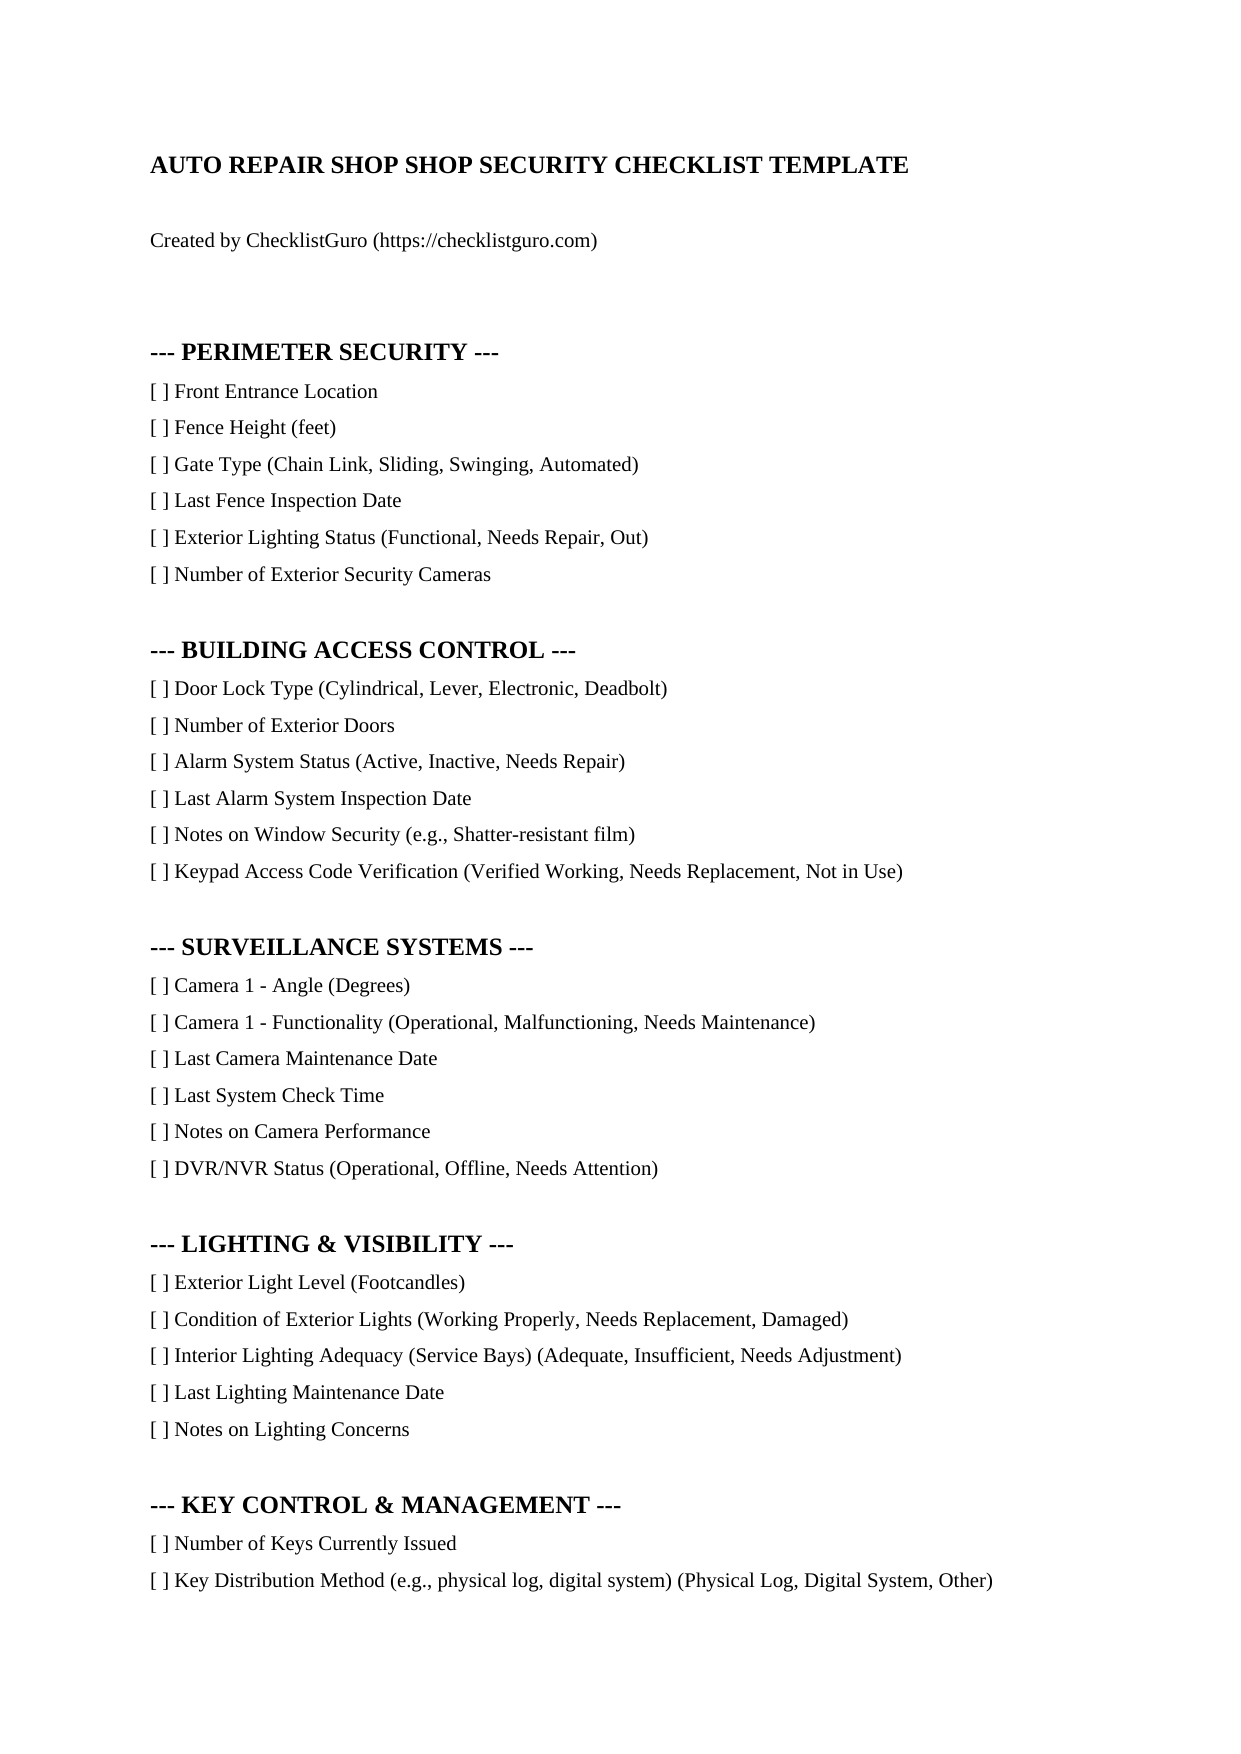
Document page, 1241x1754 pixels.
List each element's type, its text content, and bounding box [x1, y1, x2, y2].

text [ ] Front Entrance Location [150, 379, 1090, 403]
text Created by ChecklistGuro (https://checklistguro.com) [150, 228, 1090, 252]
text [ ] Camera 1 - Functionality (Operational, Malfunctioning, Needs Maintenance) [150, 1010, 1090, 1034]
text [ ] Last Lighting Maintenance Date [150, 1380, 1090, 1404]
text [ ] Condition of Exterior Lights (Working Properly, Needs Replacement, Damaged) [150, 1307, 1090, 1331]
text [ ] Exterior Light Level (Footcandles) [150, 1270, 1090, 1294]
text [ ] Notes on Lighting Concerns [150, 1417, 1090, 1441]
text [ ] Fence Height (feet) [150, 415, 1090, 439]
text [ ] Camera 1 - Angle (Degrees) [150, 973, 1090, 997]
text [ ] Last Alarm System Inspection Date [150, 786, 1090, 810]
text --- PERIMETER SECURITY --- [150, 337, 1090, 366]
text [ ] Last System Check Time [150, 1083, 1090, 1107]
text [ ] Last Camera Maintenance Date [150, 1046, 1090, 1070]
text [ ] Door Lock Type (Cylindrical, Lever, Electronic, Deadbolt) [150, 676, 1090, 700]
text [ ] DVR/NVR Status (Operational, Offline, Needs Attention) [150, 1156, 1090, 1180]
text --- BUILDING ACCESS CONTROL --- [150, 635, 1090, 663]
text --- SURVEILLANCE SYSTEMS --- [150, 932, 1090, 961]
text [ ] Interior Lighting Adequacy (Service Bays) (Adequate, Insufficient, Needs Adjustment) [150, 1343, 1090, 1367]
text [ ] Keypad Access Code Verification (Verified Working, Needs Replacement, Not in Use) [150, 859, 1090, 883]
text [ ] Number of Exterior Doors [150, 712, 1090, 737]
text [ ] Alarm System Status (Active, Inactive, Needs Repair) [150, 749, 1090, 773]
text [ ] Exterior Lighting Status (Functional, Needs Repair, Out) [150, 525, 1090, 549]
text --- KEY CONTROL & MANAGEMENT --- [150, 1490, 1090, 1518]
text [ ] Last Fence Inspection Date [150, 488, 1090, 512]
text [ ] Number of Exterior Security Cameras [150, 562, 1090, 586]
text AUTO REPAIR SHOP SHOP SECURITY CHECKLIST TEMPLATE [150, 150, 1090, 179]
text [ ] Notes on Camera Performance [150, 1119, 1090, 1143]
text [ ] Key Distribution Method (e.g., physical log, digital system) (Physical Log, Digital System, Other) [150, 1567, 1090, 1592]
text [ ] Gate Type (Chain Link, Sliding, Swinging, Automated) [150, 452, 1090, 476]
text [ ] Notes on Window Security (e.g., Shatter-resistant film) [150, 822, 1090, 846]
text [ ] Number of Keys Currently Issued [150, 1531, 1090, 1555]
text --- LIGHTING & VISIBILITY --- [150, 1229, 1090, 1258]
